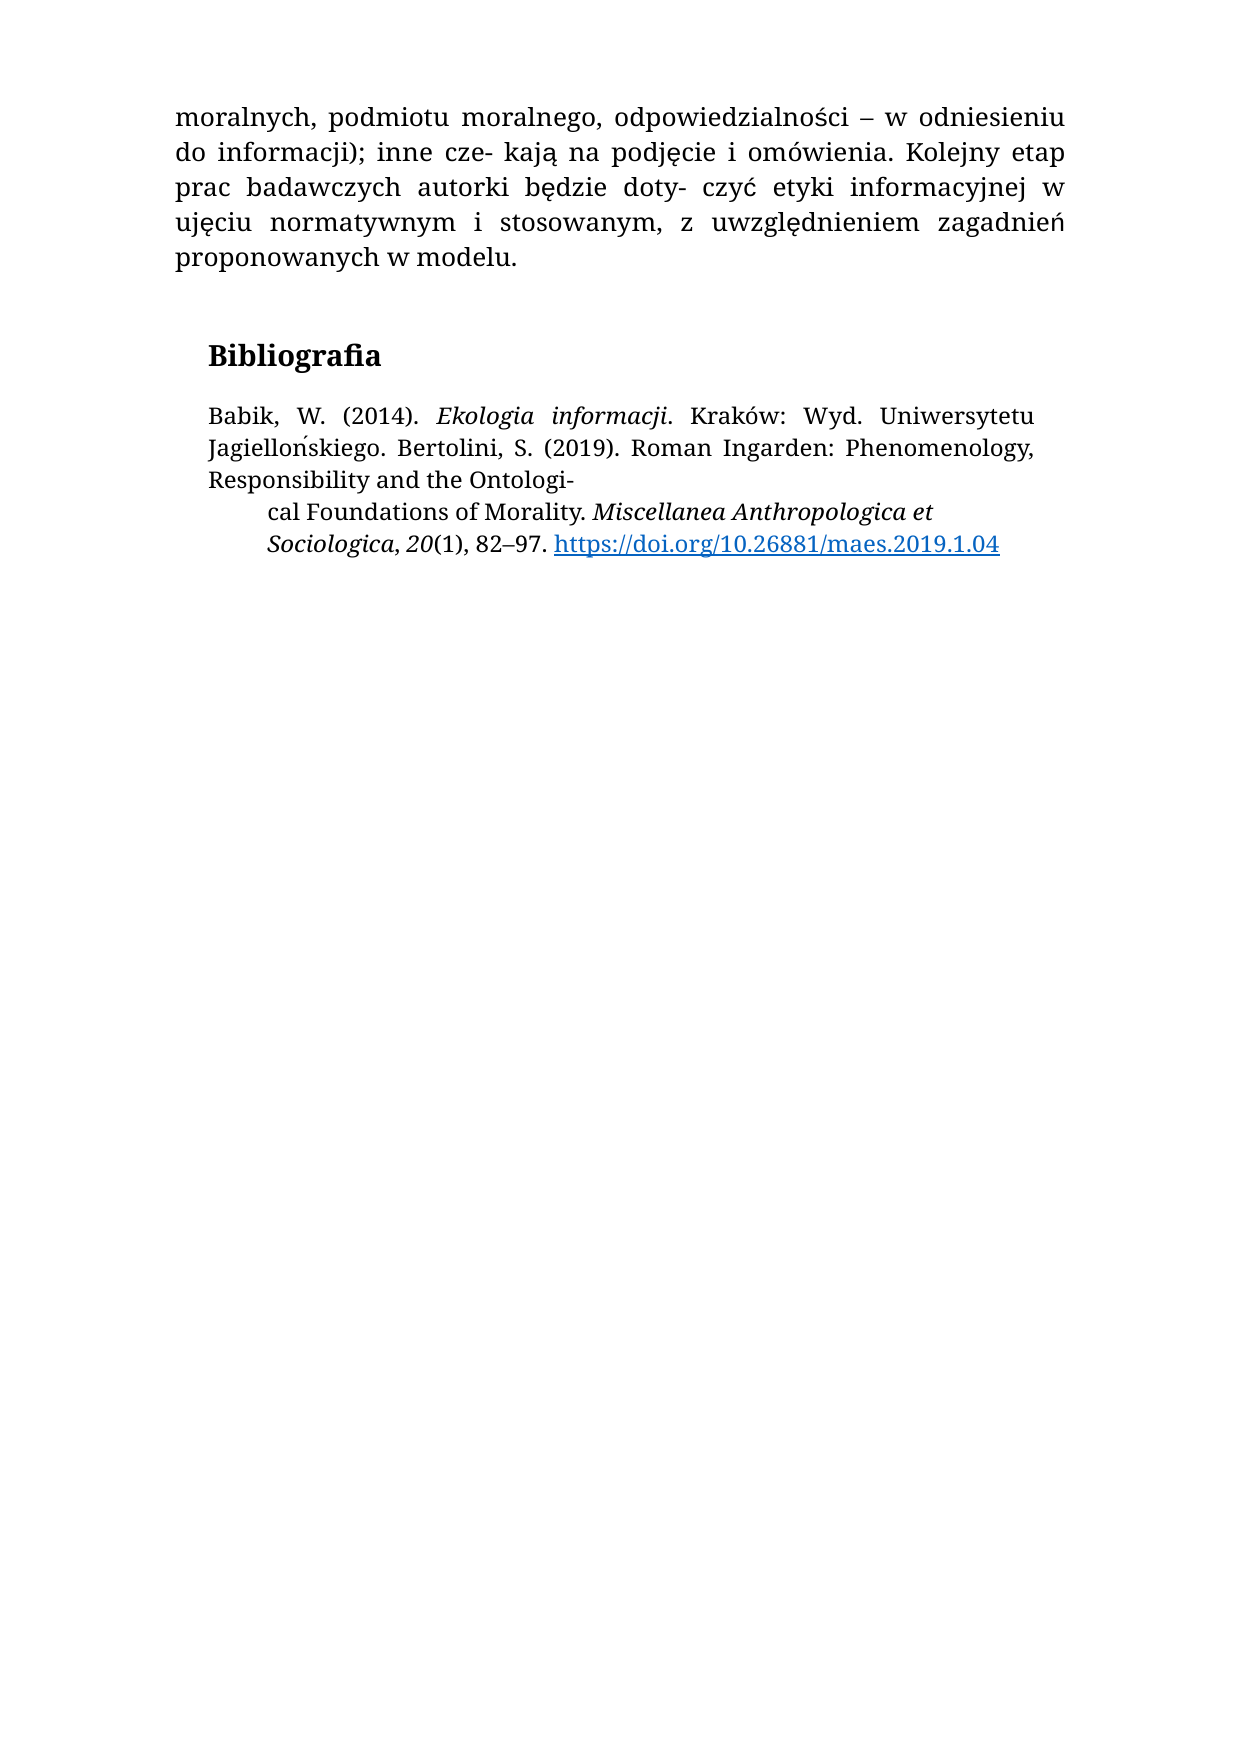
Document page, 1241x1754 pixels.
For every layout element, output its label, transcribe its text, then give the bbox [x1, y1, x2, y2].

subtitle Bibliografia [208, 335, 1065, 374]
text Babik, W. (2014). Ekologia informacji. Kraków: Wyd. Uniwersytetu Jagiellońskiego. Bertolini, S. (2019). Roman Ingarden: Phenomenology, Responsibility and the Ontologi- [208, 400, 1035, 495]
text moralnych, podmiotu moralnego, odpowiedzialności – w odniesieniu do informacji); inne cze- kają na podjęcie i omówienia. Kolejny etap prac badawczych autorki będzie doty- czyć etyki informacyjnej w ujęciu normatywnym i stosowanym, z uwzględnieniem zagadnień proponowanych w modelu. [175, 100, 1065, 274]
text cal Foundations of Morality. Miscellanea Anthropologica et Sociologica, 20(1), 82–97. https://doi.org/10.26881/maes.2019.1.04 [267, 496, 1065, 559]
